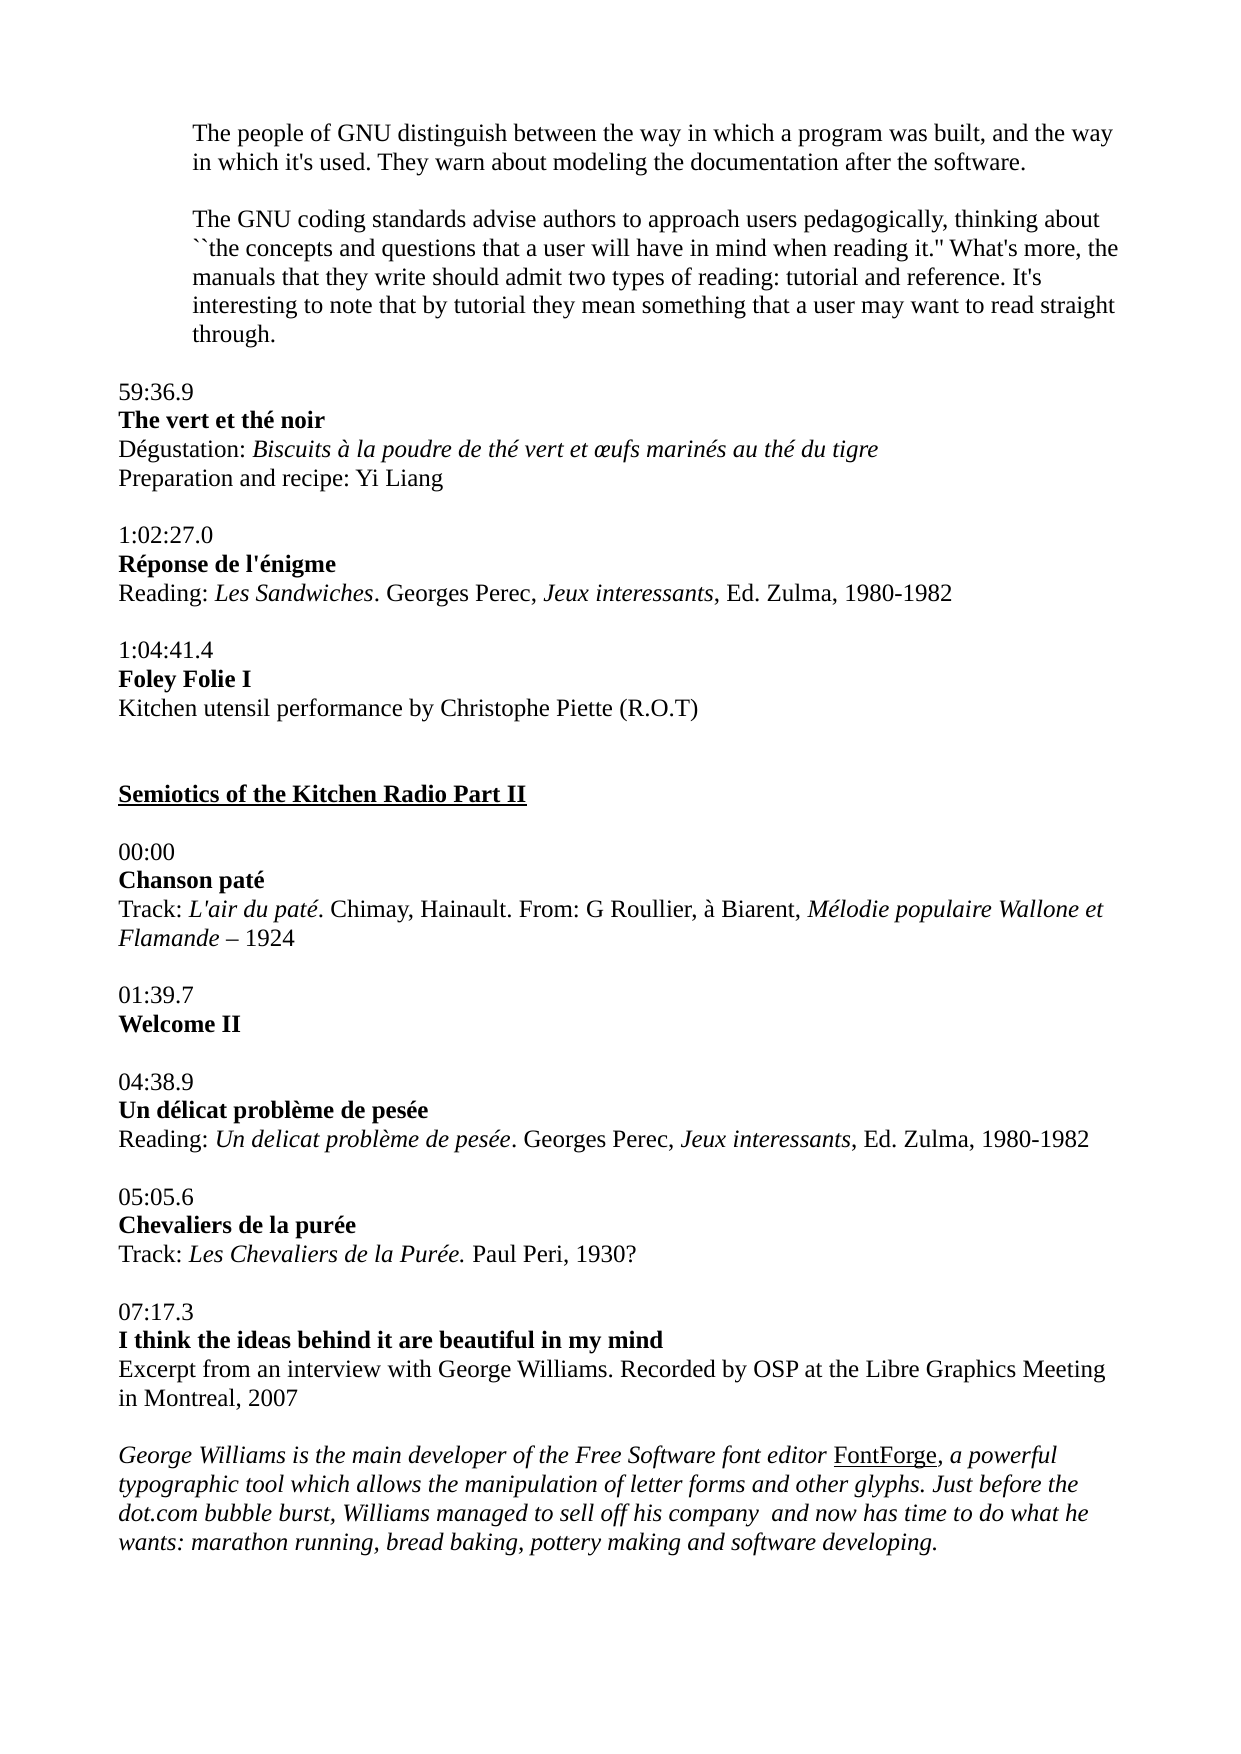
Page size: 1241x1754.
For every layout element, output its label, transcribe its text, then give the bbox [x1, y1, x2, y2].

text Un délicat problème de pesée [118, 1096, 1122, 1124]
text Preparation and recipe: Yi Liang [118, 463, 1122, 492]
text Semiotics of the Kitchen Radio Part II [118, 779, 1122, 808]
text George Williams is the main developer of the Free Software font editor FontForge, a powerful typographic tool which allows the manipulation of letter forms and other glyphs. Just before the dot.com bubble burst, Williams managed to sell off his company and now has time to do what he wants: marathon running, bread baking, pottery making and software developing. [118, 1441, 1122, 1556]
text 1:04:41.4 [118, 636, 1122, 664]
text Welcome II [118, 1009, 1122, 1038]
text 05:05.6 [118, 1182, 1122, 1211]
text I think the ideas behind it are beautiful in my mind [118, 1326, 1122, 1354]
text Reading: Un delicat problème de pesée. Georges Perec, Jeux interessants, Ed. Zulma, 1980-1982 [118, 1124, 1122, 1153]
text Chanson paté [118, 866, 1122, 894]
text Track: Les Chevaliers de la Purée. Paul Peri, 1930? [118, 1239, 1122, 1268]
text 04:38.9 [118, 1067, 1122, 1096]
text 1:02:27.0 [118, 521, 1122, 549]
text The vert et thé noir [118, 406, 1122, 434]
text The people of GNU distinguish between the way in which a program was built, and the way in which it's used. They warn about modeling the documentation after the software. [192, 118, 1122, 176]
text 59:36.9 [118, 377, 1122, 406]
text Chevaliers de la purée [118, 1211, 1122, 1239]
text Track: L'air du paté. Chimay, Hainault. From: G Roullier, à Biarent, Mélodie populaire Wallone et Flamande – 1924 [118, 894, 1122, 952]
text The GNU coding standards advise authors to approach users pedagogically, thinking about ``the concepts and questions that a user will have in mind when reading it.'' What's more, the manuals that they write should admit two types of reading: tutorial and reference. It's interesting to note that by tutorial they mean something that a user may want to read straight through. [192, 204, 1122, 348]
text Reading: Les Sandwiches. Georges Perec, Jeux interessants, Ed. Zulma, 1980-1982 [118, 578, 1122, 607]
text Réponse de l'énigme [118, 549, 1122, 578]
text 01:39.7 [118, 981, 1122, 1009]
text Dégustation: Biscuits à la poudre de thé vert et œufs marinés au thé du tigre [118, 434, 1122, 463]
text Excerpt from an interview with George Williams. Recorded by OSP at the Libre Graphics Meeting in Montreal, 2007 [118, 1354, 1122, 1412]
text Kitchen utensil performance by Christophe Piette (R.O.T) [118, 693, 1122, 722]
text Foley Folie I [118, 664, 1122, 693]
text 00:00 [118, 837, 1122, 866]
text 07:17.3 [118, 1297, 1122, 1326]
